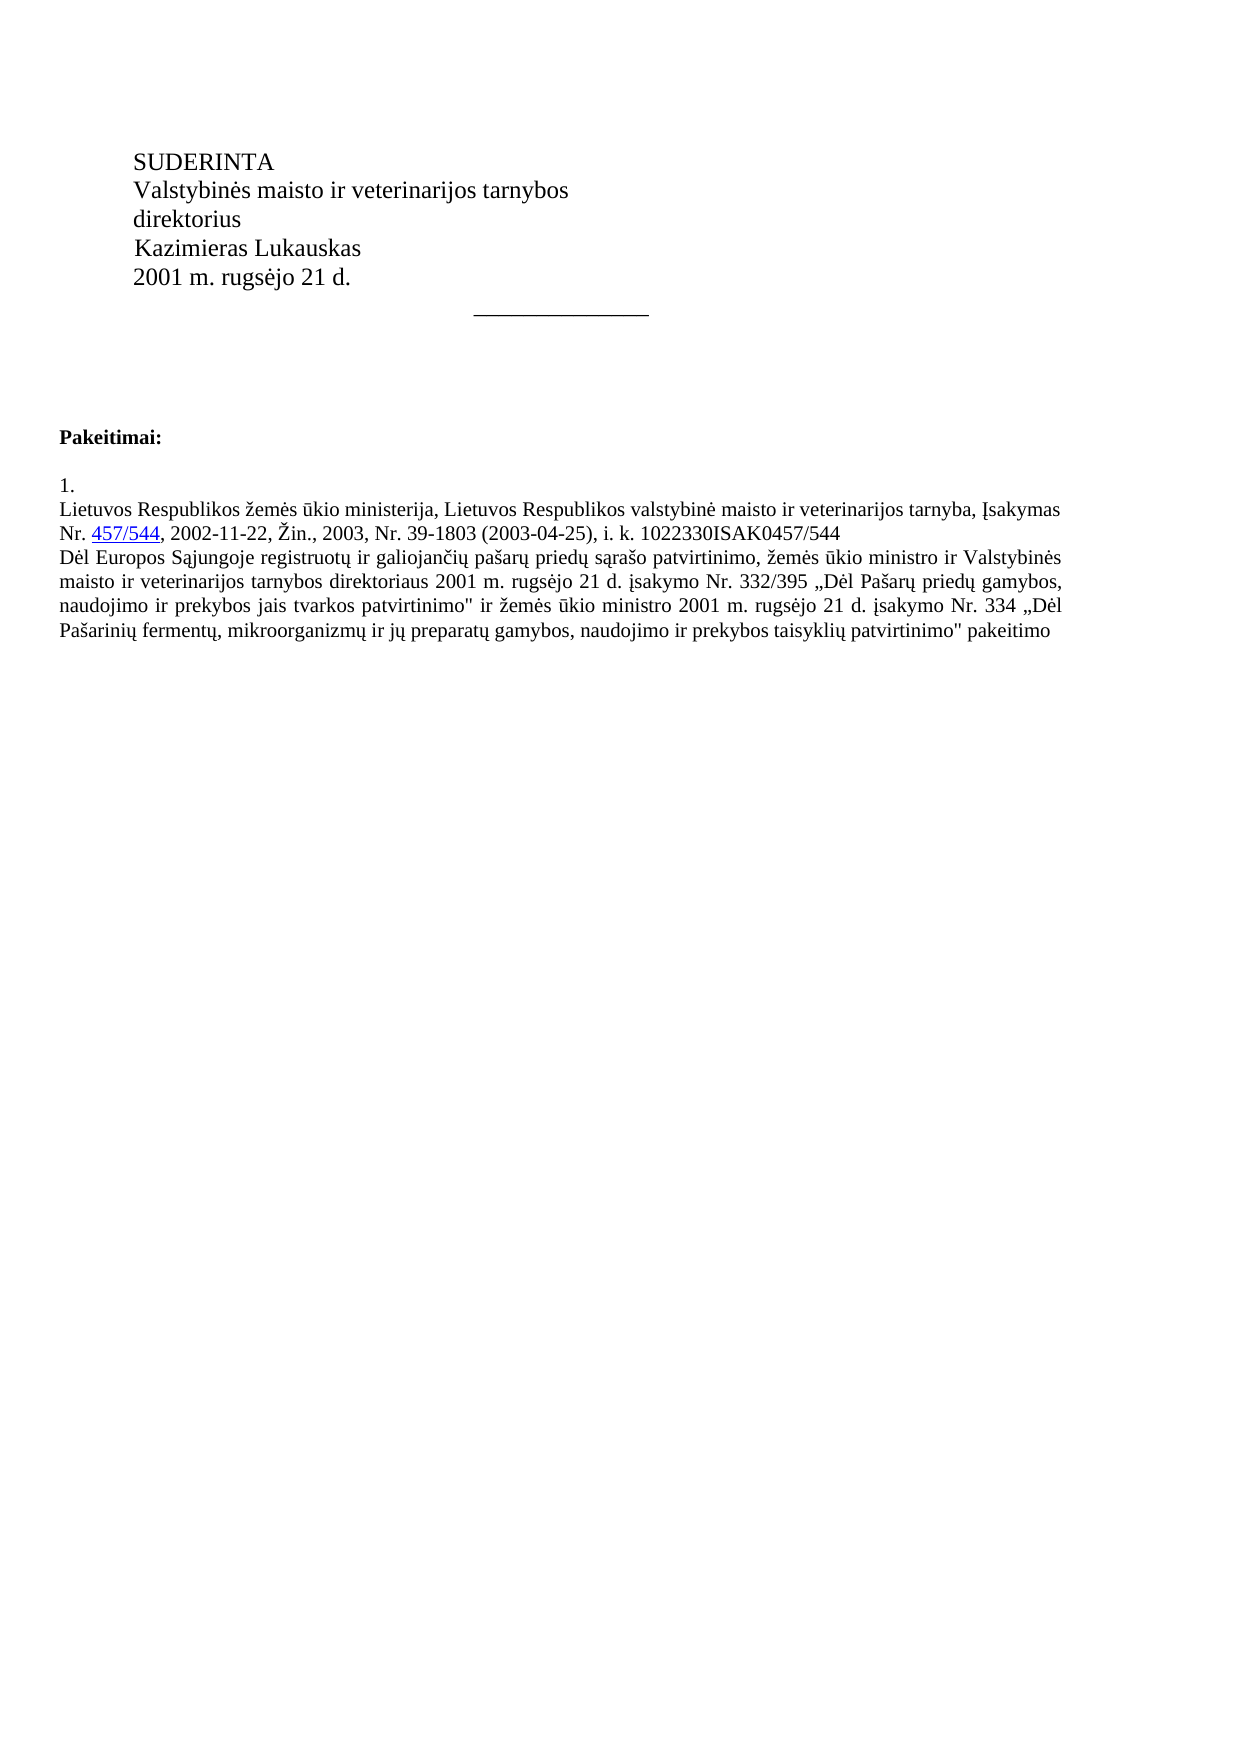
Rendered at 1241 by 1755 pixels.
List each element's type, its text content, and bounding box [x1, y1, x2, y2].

text 2001 m. rugsėjo 21 d. [59, 262, 1063, 291]
text direktorius [59, 204, 1063, 233]
text ______________ [59, 291, 1063, 319]
text Kazimieras Lukauskas [59, 233, 1063, 262]
text Pakeitimai: [59, 425, 1063, 449]
text Valstybinės maisto ir veterinarijos tarnybos [59, 176, 1063, 204]
text SUDERINTA [59, 147, 1063, 176]
text Lietuvos Respublikos žemės ūkio ministerija, Lietuvos Respublikos valstybinė maisto ir veterinarijos tarnyba, Įsakymas [59, 497, 1063, 521]
text Nr. 457/544, 2002-11-22, Žin., 2003, Nr. 39-1803 (2003-04-25), i. k. 1022330ISAK0457/544 [59, 521, 1063, 545]
text Dėl Europos Sąjungoje registruotų ir galiojančių pašarų priedų sąrašo patvirtinimo, žemės ūkio ministro ir Valstybinės maisto ir veterinarijos tarnybos direktoriaus 2001 m. rugsėjo 21 d. įsakymo Nr. 332/395 „Dėl Pašarų priedų gamybos, naudojimo ir prekybos jais tvarkos patvirtinimo" ir žemės ūkio ministro 2001 m. rugsėjo 21 d. įsakymo Nr. 334 „Dėl Pašarinių fermentų, mikroorganizmų ir jų preparatų gamybos, naudojimo ir prekybos taisyklių patvirtinimo" pakeitimo [59, 545, 1063, 642]
text 1. [59, 473, 1063, 497]
